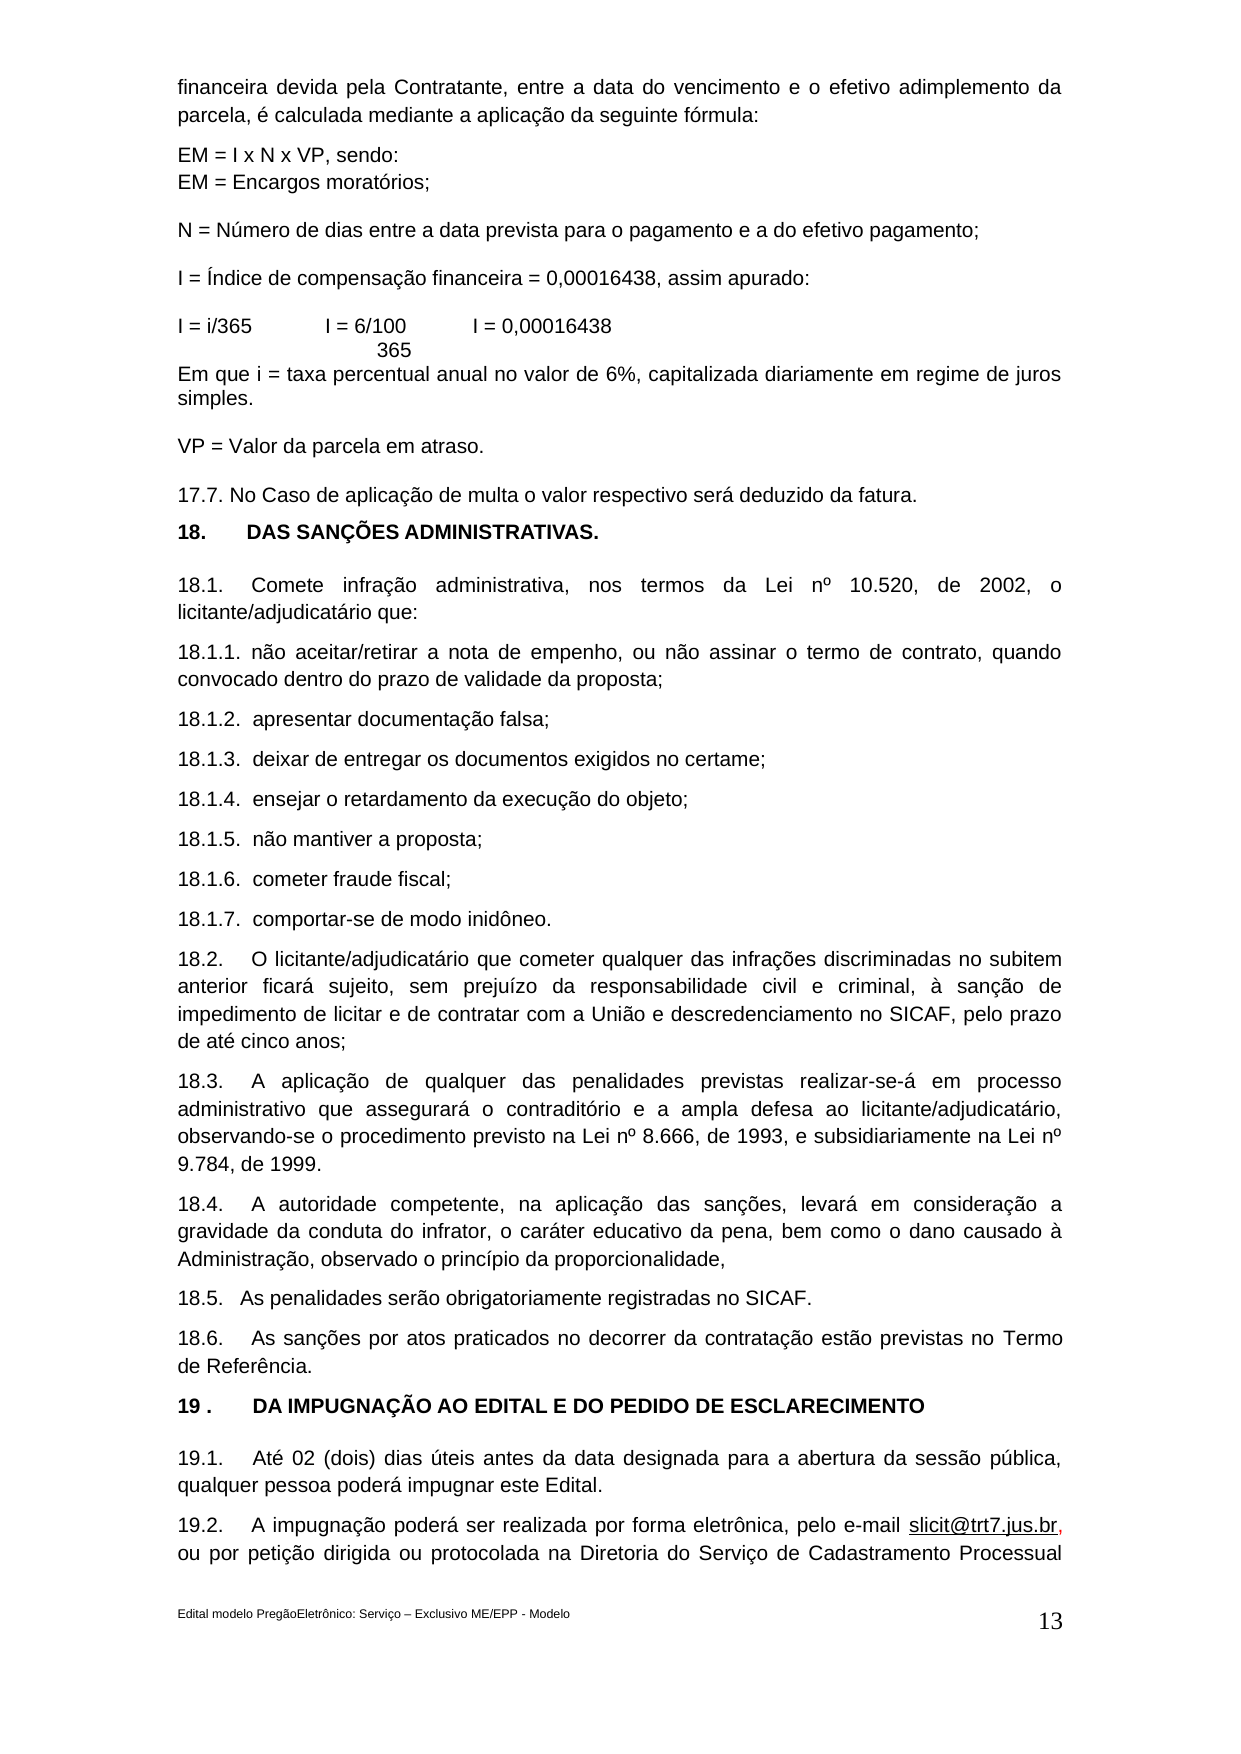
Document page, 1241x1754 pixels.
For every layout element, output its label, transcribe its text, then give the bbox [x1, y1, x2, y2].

text VP = Valor da parcela em atraso. [177, 433, 1063, 457]
text 365 [177, 338, 1063, 362]
list As sanções por atos praticados no decorrer da contratação estão previstas no Termo de Referência. [177, 1326, 1063, 1378]
list Comete infração administrativa, nos termos da Lei nº 10.520, de 2002, o licitante/adjudicatário que: [177, 572, 1063, 624]
list Até 02 (dois) dias úteis antes da data designada para a abertura da sessão pública, qualquer pessoa poderá impugnar este Edital. [177, 1446, 1063, 1497]
list apresentar documentação falsa; [177, 707, 1063, 731]
list A impugnação poderá ser realizada por forma eletrônica, pelo e-mail slicit@trt7.jus.br, ou por petição dirigida ou protocolada na Diretoria do Serviço de Cadastramento Processual [177, 1513, 1063, 1565]
list O licitante/adjudicatário que cometer qualquer das infrações discriminadas no subitem anterior ficará sujeito, sem prejuízo da responsabilidade civil e criminal, à sanção de impedimento de licitar e de contratar com a União e descredenciamento no SICAF, pelo prazo de até cinco anos; [177, 947, 1063, 1053]
list ensejar o retardamento da execução do objeto; [177, 787, 1063, 811]
list comportar-se de modo inidôneo. [177, 907, 1063, 931]
list não mantiver a proposta; [177, 827, 1063, 851]
text EM = Encargos moratórios; [177, 170, 1063, 194]
list A autoridade competente, na aplicação das sanções, levará em consideração a gravidade da conduta do infrator, o caráter educativo da pena, bem como o dano causado à Administração, observado o princípio da proporcionalidade, [177, 1191, 1063, 1270]
list deixar de entregar os documentos exigidos no certame; [177, 747, 1063, 771]
text 17.7. No Caso de aplicação de multa o valor respectivo será deduzido da fatura. [177, 481, 1063, 508]
subtitle 18. DAS SANÇÕES ADMINISTRATIVAS. [177, 520, 1063, 544]
text N = Número de dias entre a data prevista para o pagamento e a do efetivo pagamento; [177, 218, 1063, 242]
text I = i/365 I = 6/100 I = 0,00016438 [177, 314, 1063, 338]
list As penalidades serão obrigatoriamente registradas no SICAF. [177, 1286, 1063, 1310]
text EM = I x N x VP, sendo: [177, 142, 1063, 166]
text I = Índice de compensação financeira = 0,00016438, assim apurado: [177, 266, 1063, 290]
subtitle 19 . DA IMPUGNAÇÃO AO EDITAL E DO PEDIDO DE ESCLARECIMENTO [177, 1393, 1063, 1417]
list não aceitar/retirar a nota de empenho, ou não assinar o termo de contrato, quando convocado dentro do prazo de validade da proposta; [177, 640, 1063, 691]
list financeira devida pela Contratante, entre a data do vencimento e o efetivo adimplemento da parcela, é calculada mediante a aplicação da seguinte fórmula: [177, 75, 1063, 126]
list cometer fraude fiscal; [177, 867, 1063, 891]
list A aplicação de qualquer das penalidades previstas realizar-se-á em processo administrativo que assegurará o contraditório e a ampla defesa ao licitante/adjudicatário, observando-se o procedimento previsto na Lei nº 8.666, de 1993, e subsidiariamente na Lei nº 9.784, de 1999. [177, 1069, 1063, 1175]
text Em que i = taxa percentual anual no valor de 6%, capitalizada diariamente em regime de juros simples. [177, 362, 1063, 409]
